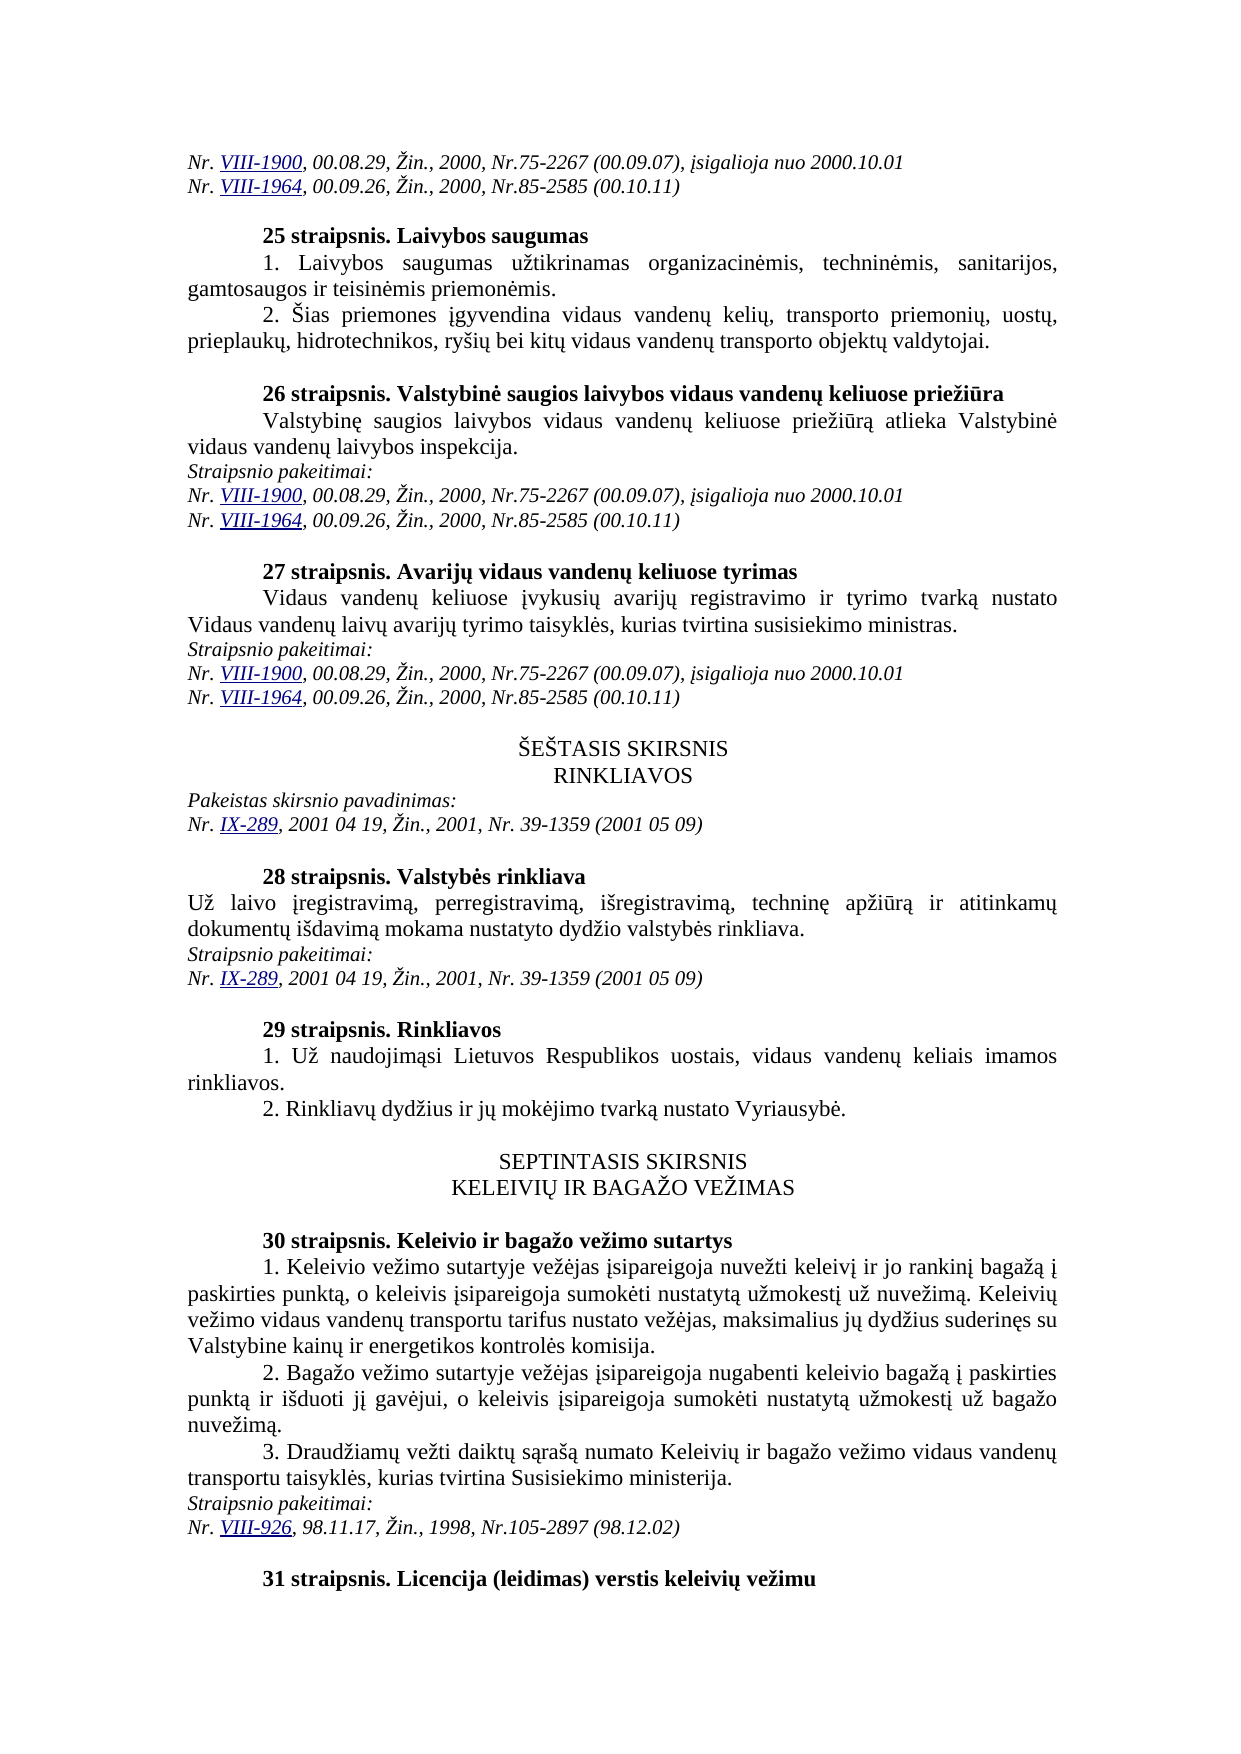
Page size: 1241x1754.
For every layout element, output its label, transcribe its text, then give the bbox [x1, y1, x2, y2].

text Nr. IX-289, 2001 04 19, Žin., 2001, Nr. 39-1359 (2001 05 09) [187, 966, 1059, 990]
text Nr. IX-289, 2001 04 19, Žin., 2001, Nr. 39-1359 (2001 05 09) [187, 812, 1059, 836]
text 1. Laivybos saugumas užtikrinamas organizacinėmis, techninėmis, sanitarijos, gamtosaugos ir teisinėmis priemonėmis. [187, 248, 1059, 301]
text 3. Draudžiamų vežti daiktų sąrašą numato Keleivių ir bagažo vežimo vidaus vandenų transportu taisyklės, kurias tvirtina Susisiekimo ministerija. [187, 1438, 1059, 1491]
text Straipsnio pakeitimai: [187, 459, 1059, 483]
text Pakeistas skirsnio pavadinimas: [187, 788, 1059, 812]
text Nr. VIII-1900, 00.08.29, Žin., 2000, Nr.75-2267 (00.09.07), įsigalioja nuo 2000.10.01 [187, 661, 1059, 685]
text 26 straipsnis. Valstybinė saugios laivybos vidaus vandenų keliuose priežiūra [187, 380, 1059, 407]
text ŠEŠTASIS SKIRSNIS [187, 736, 1059, 762]
text Straipsnio pakeitimai: [187, 1491, 1059, 1515]
text Nr. VIII-1964, 00.09.26, Žin., 2000, Nr.85-2585 (00.10.11) [187, 507, 1059, 532]
text Nr. VIII-926, 98.11.17, Žin., 1998, Nr.105-2897 (98.12.02) [187, 1515, 1059, 1539]
text 25 straipsnis. Laivybos saugumas [187, 222, 1059, 248]
text Valstybinę saugios laivybos vidaus vandenų keliuose priežiūrą atlieka Valstybinė vidaus vandenų laivybos inspekcija. [187, 407, 1059, 459]
text 1. Keleivio vežimo sutartyje vežėjas įsipareigoja nuvežti keleivį ir jo rankinį bagažą į paskirties punktą, o keleivis įsipareigoja sumokėti nustatytą užmokestį už nuvežimą. Keleivių vežimo vidaus vandenų transportu tarifus nustato vežėjas, maksimalius jų dydžius suderinęs su Valstybine kainų ir energetikos kontrolės komisija. [187, 1253, 1059, 1359]
text Vidaus vandenų keliuose įvykusių avarijų registravimo ir tyrimo tvarką nustato Vidaus vandenų laivų avarijų tyrimo taisyklės, kurias tvirtina susisiekimo ministras. [187, 584, 1059, 637]
text 31 straipsnis. Licencija (leidimas) verstis keleivių vežimu [187, 1565, 1059, 1591]
text SEPTINTASIS SKIRSNIS [187, 1148, 1059, 1174]
text 2. Rinkliavų dydžius ir jų mokėjimo tvarką nustato Vyriausybė. [187, 1095, 1059, 1122]
text KELEIVIŲ IR BAGAŽO VEŽIMAS [187, 1174, 1059, 1201]
text Nr. VIII-1900, 00.08.29, Žin., 2000, Nr.75-2267 (00.09.07), įsigalioja nuo 2000.10.01 [187, 150, 1059, 174]
text 30 straipsnis. Keleivio ir bagažo vežimo sutartys [187, 1227, 1059, 1253]
text 27 straipsnis. Avarijų vidaus vandenų keliuose tyrimas [187, 558, 1059, 584]
text Straipsnio pakeitimai: [187, 942, 1059, 966]
text Straipsnio pakeitimai: [187, 637, 1059, 661]
text RINKLIAVOS [187, 762, 1059, 788]
text Nr. VIII-1900, 00.08.29, Žin., 2000, Nr.75-2267 (00.09.07), įsigalioja nuo 2000.10.01 [187, 483, 1059, 507]
text Nr. VIII-1964, 00.09.26, Žin., 2000, Nr.85-2585 (00.10.11) [187, 685, 1059, 709]
text Nr. VIII-1964, 00.09.26, Žin., 2000, Nr.85-2585 (00.10.11) [187, 174, 1059, 198]
text 2. Bagažo vežimo sutartyje vežėjas įsipareigoja nugabenti keleivio bagažą į paskirties punktą ir išduoti jį gavėjui, o keleivis įsipareigoja sumokėti nustatytą užmokestį už bagažo nuvežimą. [187, 1359, 1059, 1438]
text 28 straipsnis. Valstybės rinkliava [187, 863, 1059, 889]
text 1. Už naudojimąsi Lietuvos Respublikos uostais, vidaus vandenų keliais imamos rinkliavos. [187, 1043, 1059, 1095]
text 29 straipsnis. Rinkliavos [187, 1016, 1059, 1043]
text 2. Šias priemones įgyvendina vidaus vandenų kelių, transporto priemonių, uostų, prieplaukų, hidrotechnikos, ryšių bei kitų vidaus vandenų transporto objektų valdytojai. [187, 301, 1059, 354]
text Už laivo įregistravimą, perregistravimą, išregistravimą, techninę apžiūrą ir atitinkamų dokumentų išdavimą mokama nustatyto dydžio valstybės rinkliava. [187, 889, 1059, 942]
